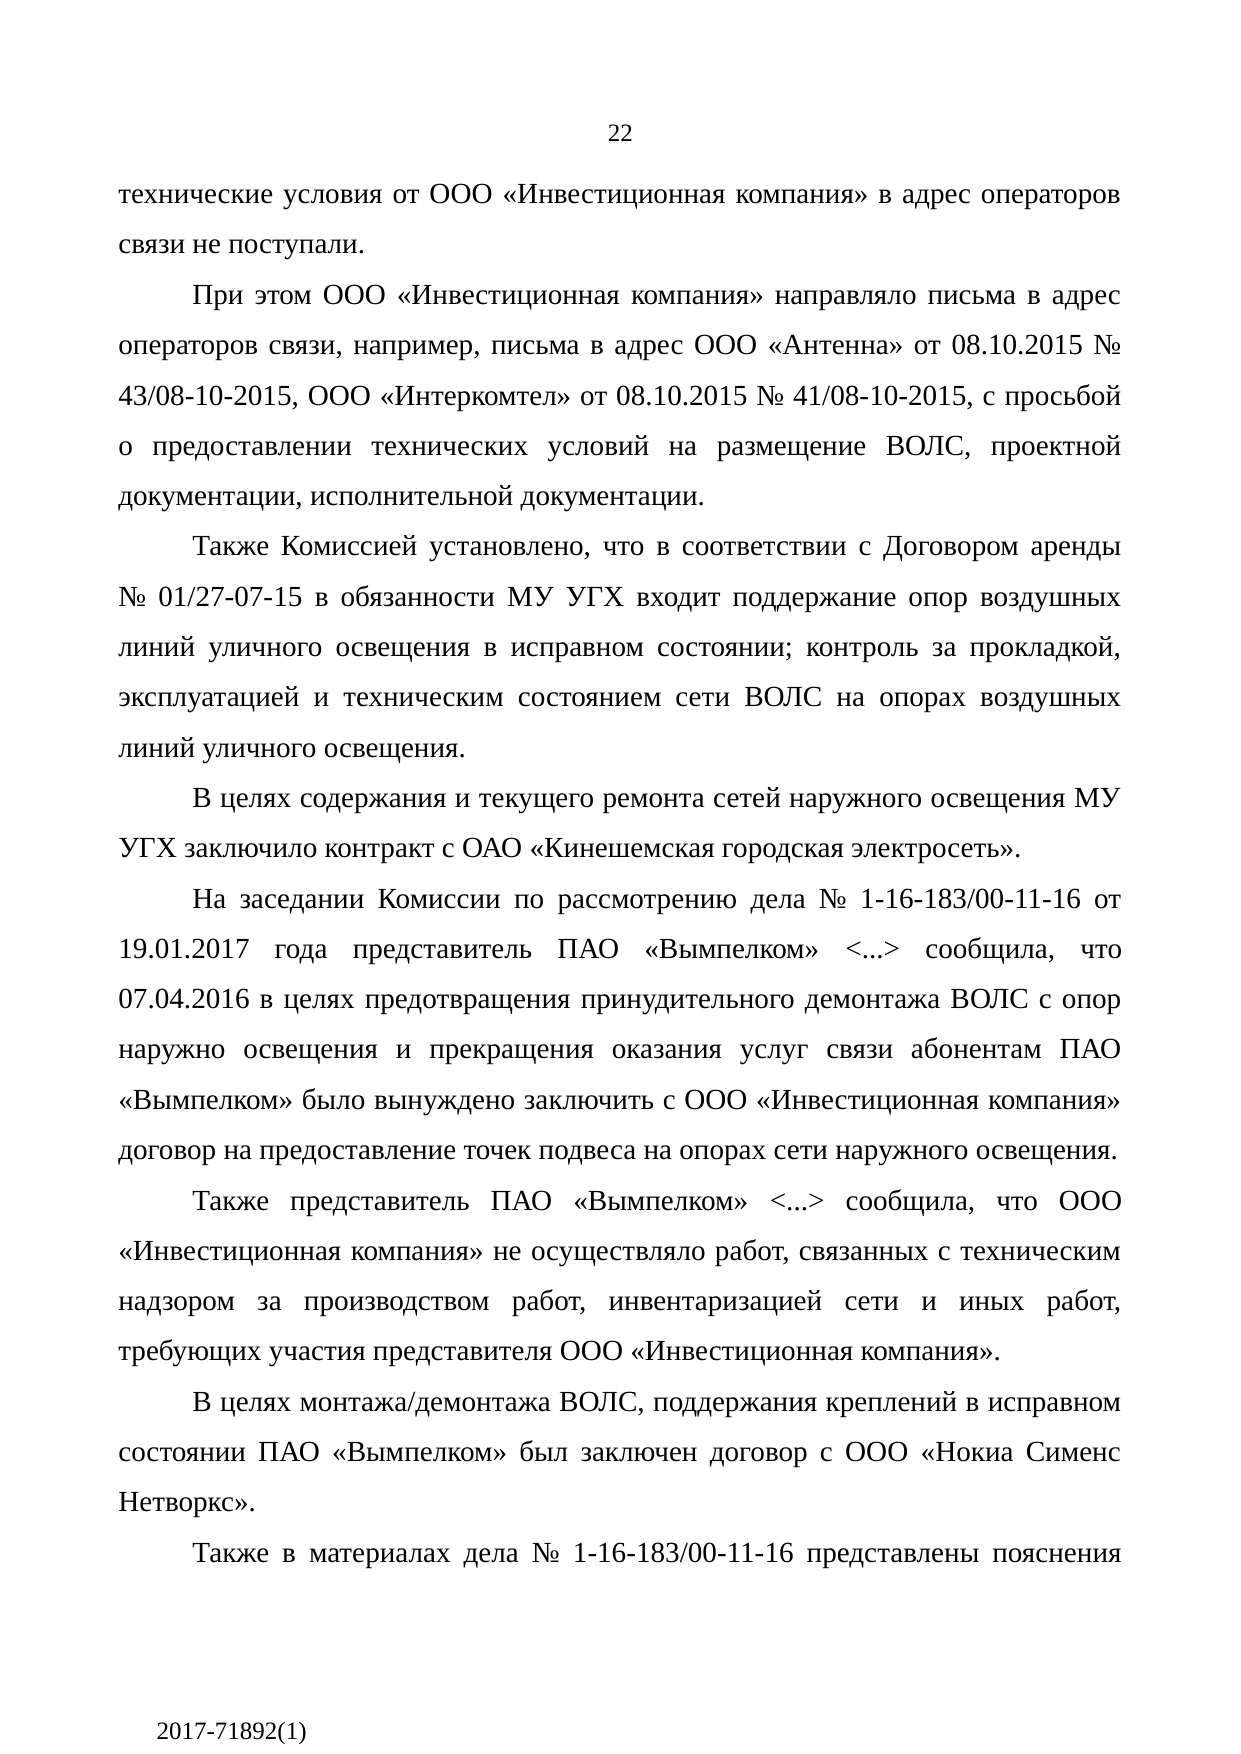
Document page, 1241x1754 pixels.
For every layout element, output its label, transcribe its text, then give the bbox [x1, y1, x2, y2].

text Также в материалах дела № 1-16-183/00-11-16 представлены пояснения [118, 1535, 1122, 1568]
text В целях монтажа/демонтажа ВОЛС, поддержания креплений в исправном состоянии ПАО «Вымпелком» был заключен договор с ООО «Нокиа Сименс Нетворкс». [118, 1384, 1122, 1518]
text технические условия от ООО «Инвестиционная компания» в адрес операторов связи не поступали. [118, 176, 1122, 260]
text Также Комиссией установлено, что в соответствии с Договором аренды № 01/27-07-15 в обязанности МУ УГХ входит поддержание опор воздушных линий уличного освещения в исправном состоянии; контроль за прокладкой, эксплуатацией и техническим состоянием сети ВОЛС на опорах воздушных линий уличного освещения. [118, 528, 1122, 763]
text При этом ООО «Инвестиционная компания» направляло письма в адрес операторов связи, например, письма в адрес ООО «Антенна» от 08.10.2015 № 43/08-10-2015, ООО «Интеркомтел» от 08.10.2015 № 41/08-10-2015, с просьбой о предоставлении технических условий на размещение ВОЛС, проектной документации, исполнительной документации. [118, 277, 1122, 512]
text В целях содержания и текущего ремонта сетей наружного освещения МУ УГХ заключило контракт с ОАО «Кинешемская городская электросеть». [118, 780, 1122, 864]
text Также представитель ПАО «Вымпелком» <...> сообщила, что ООО «Инвестиционная компания» не осуществляло работ, связанных с техническим надзором за производством работ, инвентаризацией сети и иных работ, требующих участия представителя ООО «Инвестиционная компания». [118, 1183, 1122, 1367]
text На заседании Комиссии по рассмотрению дела № 1-16-183/00-11-16 от 19.01.2017 года представитель ПАО «Вымпелком» <...> сообщила, что 07.04.2016 в целях предотвращения принудительного демонтажа ВОЛС с опор наружно освещения и прекращения оказания услуг связи абонентам ПАО «Вымпелком» было вынуждено заключить с ООО «Инвестиционная компания» договор на предоставление точек подвеса на опорах сети наружного освещения. [118, 881, 1122, 1166]
